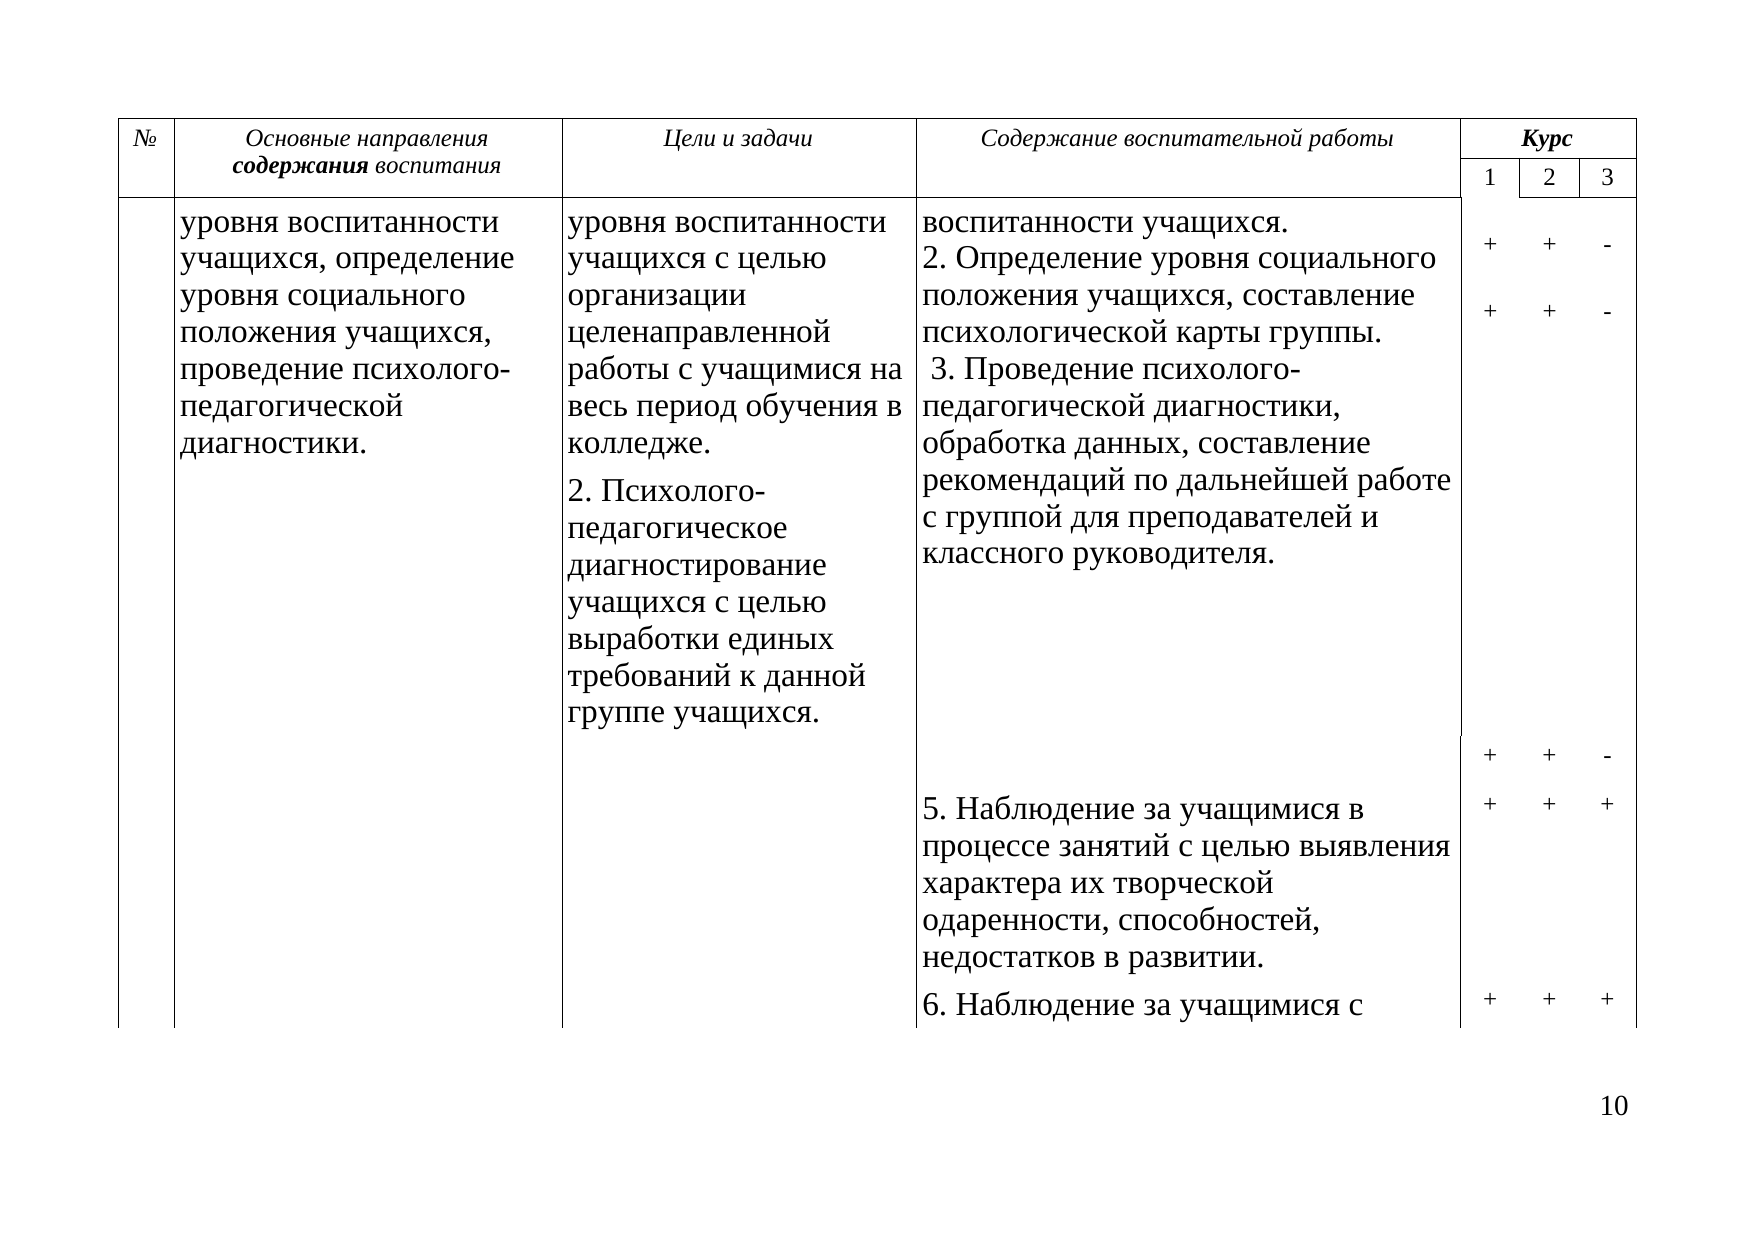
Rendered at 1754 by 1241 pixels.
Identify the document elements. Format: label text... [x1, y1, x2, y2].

table_cell + [1520, 784, 1579, 980]
table_cell [175, 980, 562, 1028]
table_cell [563, 784, 916, 980]
table_header Содержание воспитательной работы [917, 119, 1460, 197]
table_header уровня воспитанности учащихся, определение уровня социального положения учащихся, проведение психолого-педагогической диагностики. [175, 198, 562, 466]
table_cell + [1579, 980, 1636, 1028]
table_header Основные направления содержания воспитания [175, 119, 562, 197]
table_cell воспитанности учащихся. 2. Определение уровня социального положения учащихся, составление психологической карты группы. 3. Проведение психолого-педагогической диагностики, обработка данных, составление рекомендаций по дальнейшей работе с группой для преподавателей и классного руководителя. [917, 198, 1461, 736]
table_cell 2. Психолого-педагогическое диагностирование учащихся с целью выработки единых требований к данной группе учащихся. [563, 466, 916, 736]
table_cell + [1461, 980, 1519, 1028]
table_cell [175, 736, 562, 784]
table_header № [119, 119, 174, 197]
table_cell [175, 466, 562, 736]
table_header - - [1579, 198, 1636, 291]
table_header Курс [1461, 119, 1636, 157]
table_cell - [1579, 736, 1636, 784]
table_header уровня воспитанности учащихся с целью организации целенаправленной работы с учащимися на весь период обучения в колледже. [563, 198, 916, 466]
table_cell + [1462, 291, 1519, 736]
table_cell + [1520, 291, 1579, 736]
table_cell 2 [1520, 159, 1579, 197]
table_cell + [1461, 736, 1519, 784]
table_cell 1 [1461, 159, 1519, 197]
table_cell [119, 980, 174, 1028]
table_cell [563, 980, 916, 1028]
table_cell [119, 736, 174, 784]
table_cell [563, 736, 916, 784]
table_header Цели и задачи [563, 119, 916, 197]
table_cell + [1579, 784, 1636, 980]
table_cell + [1520, 980, 1579, 1028]
table_cell + [1461, 784, 1519, 980]
table_cell [917, 736, 1460, 784]
table_cell 5. Наблюдение за учащимися в процессе занятий с целью выявления характера их творческой одаренности, способностей, недостатков в развитии. [917, 784, 1460, 980]
table_cell [119, 784, 174, 980]
table_cell - [1579, 291, 1636, 736]
table_cell 6. Наблюдение за учащимися с [917, 980, 1460, 1028]
table_cell [175, 784, 562, 980]
table_header + [1520, 198, 1579, 291]
table_cell [119, 466, 174, 736]
table_cell 3 [1580, 159, 1636, 197]
table_header + [1462, 197, 1519, 291]
table_header [119, 198, 174, 466]
table_cell + [1520, 736, 1579, 784]
